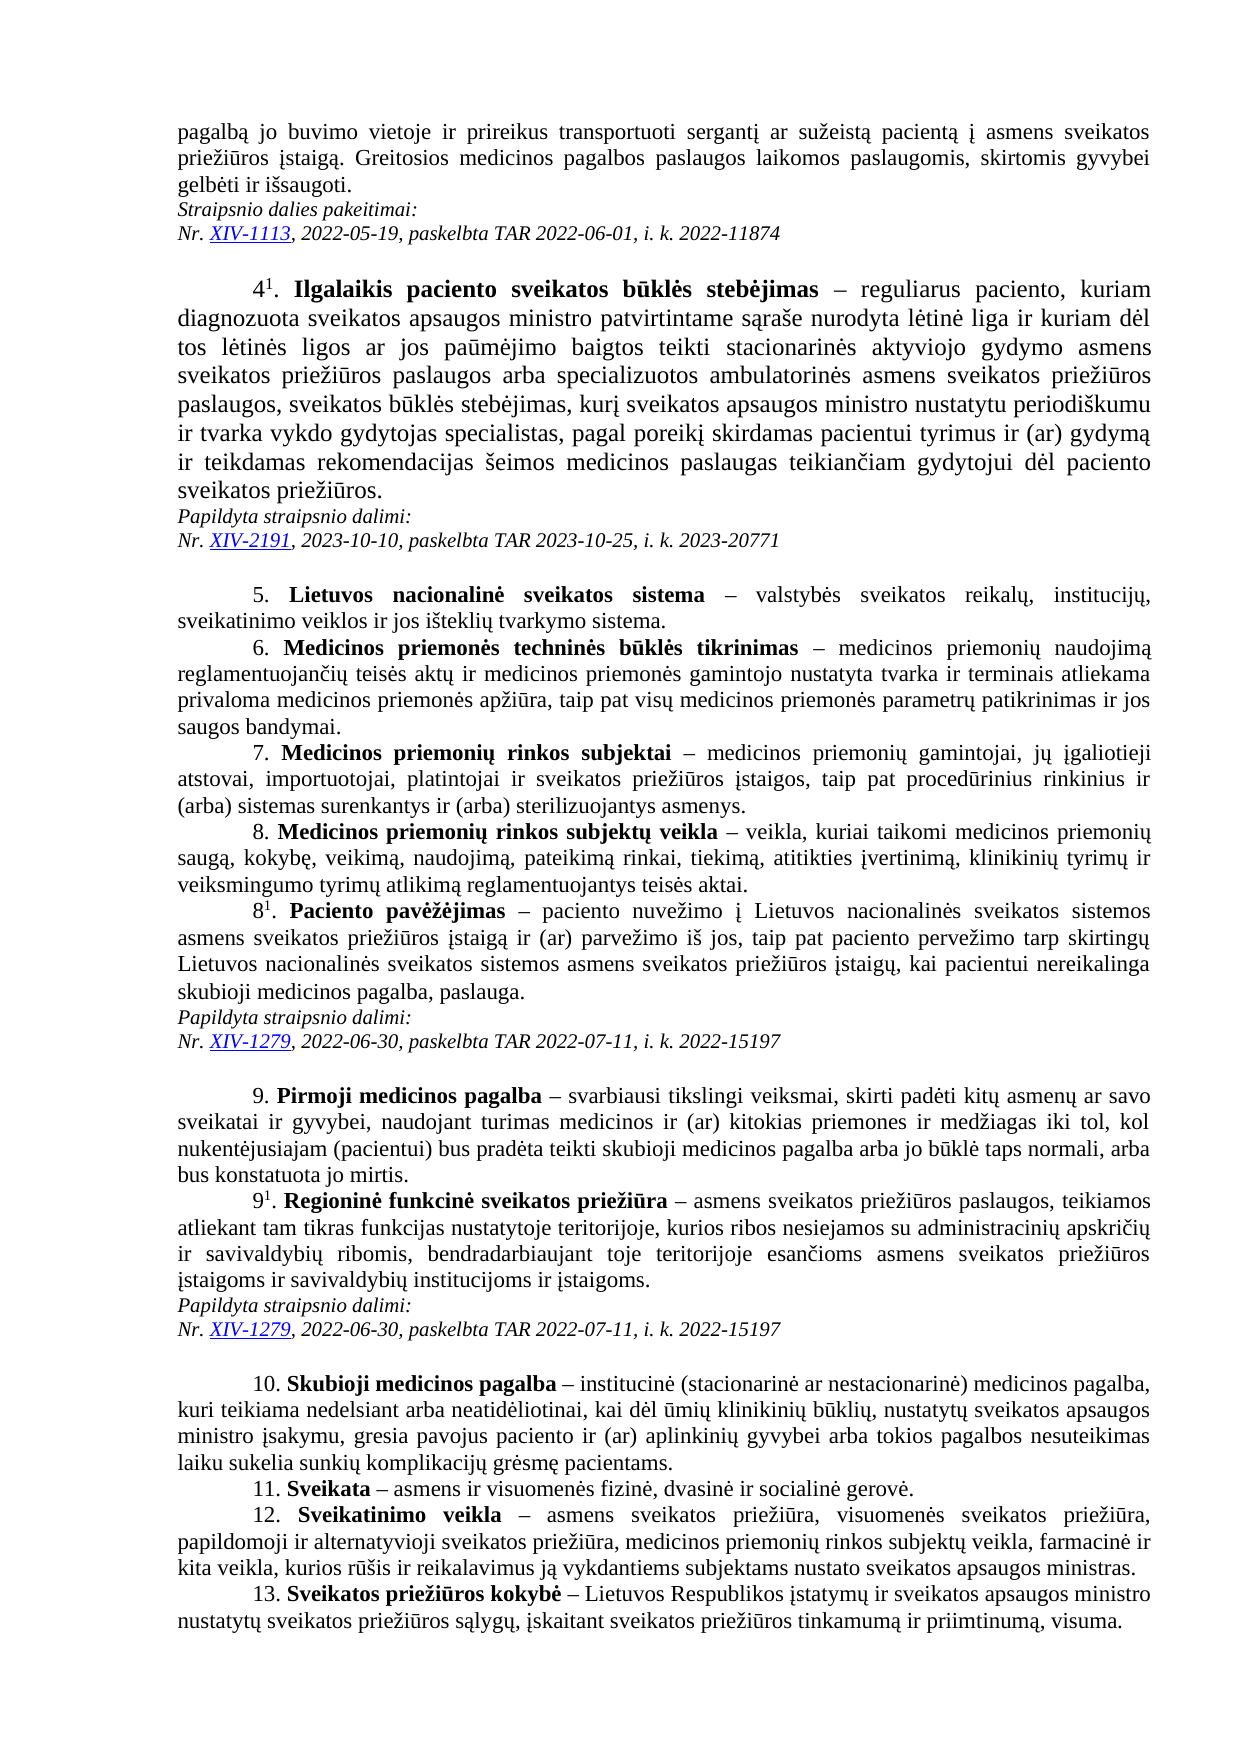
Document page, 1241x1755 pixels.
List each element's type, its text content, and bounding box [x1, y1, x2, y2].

text 11. Sveikata – asmens ir visuomenės fizinė, dvasinė ir socialinė gerovė. [177, 1475, 1152, 1501]
text 13. Sveikatos priežiūros kokybė – Lietuvos Respublikos įstatymų ir sveikatos apsaugos ministro nustatytų sveikatos priežiūros sąlygų, įskaitant sveikatos priežiūros tinkamumą ir priimtinumą, visuma. [177, 1580, 1152, 1633]
text Nr. XIV-1113, 2022-05-19, paskelbta TAR 2022-06-01, i. k. 2022-11874 [177, 221, 1152, 245]
text 5. Lietuvos nacionalinė sveikatos sistema – valstybės sveikatos reikalų, institucijų, sveikatinimo veiklos ir jos išteklių tvarkymo sistema. [177, 581, 1152, 634]
text 6. Medicinos priemonės techninės būklės tikrinimas – medicinos priemonių naudojimą reglamentuojančių teisės aktų ir medicinos priemonės gamintojo nustatyta tvarka ir terminais atliekama privaloma medicinos priemonės apžiūra, taip pat visų medicinos priemonės parametrų patikrinimas ir jos saugos bandymai. [177, 634, 1152, 739]
text 12. Sveikatinimo veikla – asmens sveikatos priežiūra, visuomenės sveikatos priežiūra, papildomoji ir alternatyvioji sveikatos priežiūra, medicinos priemonių rinkos subjektų veikla, farmacinė ir kita veikla, kurios rūšis ir reikalavimus ją vykdantiems subjektams nustato sveikatos apsaugos ministras. [177, 1501, 1152, 1580]
text 91. Regioninė funkcinė sveikatos priežiūra – asmens sveikatos priežiūros paslaugos, teikiamos atliekant tam tikras funkcijas nustatytoje teritorijoje, kurios ribos nesiejamos su administracinių apskričių ir savivaldybių ribomis, bendradarbiaujant toje teritorijoje esančioms asmens sveikatos priežiūros įstaigoms ir savivaldybių institucijoms ir įstaigoms. [177, 1187, 1152, 1293]
text 8. Medicinos priemonių rinkos subjektų veikla – veikla, kuriai taikomi medicinos priemonių saugą, kokybę, veikimą, naudojimą, pateikimą rinkai, tiekimą, atitikties įvertinimą, klinikinių tyrimų ir veiksmingumo tyrimų atlikimą reglamentuojantys teisės aktai. [177, 818, 1152, 897]
text Straipsnio dalies pakeitimai: [177, 197, 1152, 221]
text Nr. XIV-1279, 2022-06-30, paskelbta TAR 2022-07-11, i. k. 2022-15197 [177, 1317, 1152, 1341]
text 9. Pirmoji medicinos pagalba – svarbiausi tikslingi veiksmai, skirti padėti kitų asmenų ar savo sveikatai ir gyvybei, naudojant turimas medicinos ir (ar) kitokias priemones ir medžiagas iki tol, kol nukentėjusiajam (pacientui) bus pradėta teikti skubioji medicinos pagalba arba jo būklė taps normali, arba bus konstatuota jo mirtis. [177, 1082, 1152, 1187]
text 10. Skubioji medicinos pagalba – institucinė (stacionarinė ar nestacionarinė) medicinos pagalba, kuri teikiama nedelsiant arba neatidėliotinai, kai dėl ūmių klinikinių būklių, nustatytų sveikatos apsaugos ministro įsakymu, gresia pavojus paciento ir (ar) aplinkinių gyvybei arba tokios pagalbos nesuteikimas laiku sukelia sunkių komplikacijų grėsmę pacientams. [177, 1369, 1152, 1475]
text pagalbą jo buvimo vietoje ir prireikus transportuoti sergantį ar sužeistą pacientą į asmens sveikatos priežiūros įstaigą. Greitosios medicinos pagalbos paslaugos laikomos paslaugomis, skirtomis gyvybei gelbėti ir išsaugoti. [177, 118, 1152, 197]
text 7. Medicinos priemonių rinkos subjektai – medicinos priemonių gamintojai, jų įgaliotieji atstovai, importuotojai, platintojai ir sveikatos priežiūros įstaigos, taip pat procedūrinius rinkinius ir (arba) sistemas surenkantys ir (arba) sterilizuojantys asmenys. [177, 739, 1152, 818]
text Nr. XIV-1279, 2022-06-30, paskelbta TAR 2022-07-11, i. k. 2022-15197 [177, 1029, 1152, 1053]
text Nr. XIV-2191, 2023-10-10, paskelbta TAR 2023-10-25, i. k. 2023-20771 [177, 528, 1152, 552]
text 41. Ilgalaikis paciento sveikatos būklės stebėjimas – reguliarus paciento, kuriam diagnozuota sveikatos apsaugos ministro patvirtintame sąraše nurodyta lėtinė liga ir kuriam dėl tos lėtinės ligos ar jos paūmėjimo baigtos teikti stacionarinės aktyviojo gydymo asmens sveikatos priežiūros paslaugos arba specializuotos ambulatorinės asmens sveikatos priežiūros paslaugos, sveikatos būklės stebėjimas, kurį sveikatos apsaugos ministro nustatytu periodiškumu ir tvarka vykdo gydytojas specialistas, pagal poreikį skirdamas pacientui tyrimus ir (ar) gydymą ir teikdamas rekomendacijas šeimos medicinos paslaugas teikiančiam gydytojui dėl paciento sveikatos priežiūros. [177, 274, 1152, 504]
text Papildyta straipsnio dalimi: [177, 1293, 1152, 1317]
text Papildyta straipsnio dalimi: [177, 1005, 1152, 1029]
text 81. Paciento pavėžėjimas – paciento nuvežimo į Lietuvos nacionalinės sveikatos sistemos asmens sveikatos priežiūros įstaigą ir (ar) parvežimo iš jos, taip pat paciento pervežimo tarp skirtingų Lietuvos nacionalinės sveikatos sistemos asmens sveikatos priežiūros įstaigų, kai pacientui nereikalinga skubioji medicinos pagalba, paslauga. [177, 897, 1152, 1005]
text Papildyta straipsnio dalimi: [177, 504, 1152, 528]
